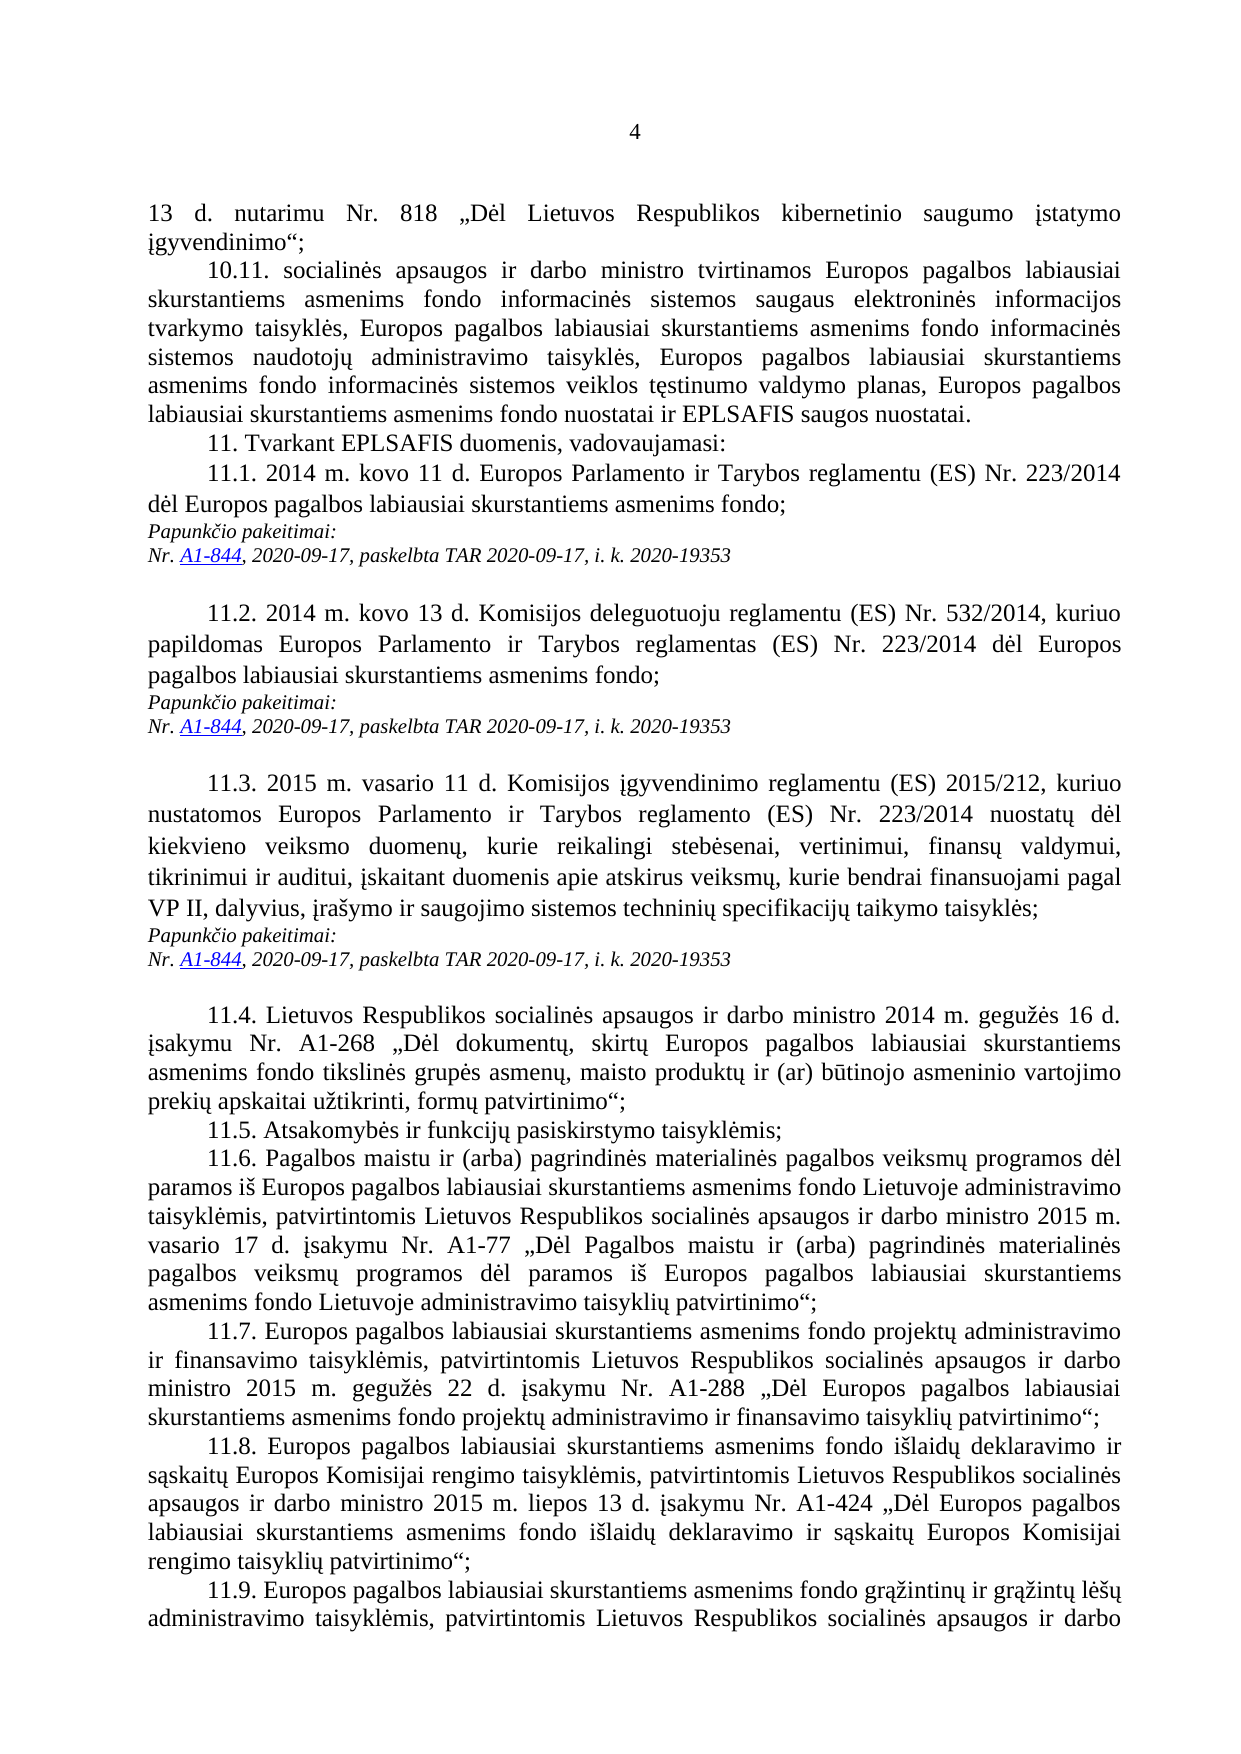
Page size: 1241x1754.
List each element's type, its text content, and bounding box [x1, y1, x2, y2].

text 11. Tvarkant EPLSAFIS duomenis, vadovaujamasi: [148, 428, 1122, 457]
text 11.9. Europos pagalbos labiausiai skurstantiems asmenims fondo grąžintinų ir grąžintų lėšų administravimo taisyklėmis, patvirtintomis Lietuvos Respublikos socialinės apsaugos ir darbo [148, 1575, 1122, 1632]
text Papunkčio pakeitimai: [148, 923, 1122, 947]
text Nr. A1-844, 2020-09-17, paskelbta TAR 2020-09-17, i. k. 2020-19353 [148, 947, 1122, 971]
text 11.6. Pagalbos maistu ir (arba) pagrindinės materialinės pagalbos veiksmų programos dėl paramos iš Europos pagalbos labiausiai skurstantiems asmenims fondo Lietuvoje administravimo taisyklėmis, patvirtintomis Lietuvos Respublikos socialinės apsaugos ir darbo ministro 2015 m. vasario 17 d. įsakymu Nr. A1-77 „Dėl Pagalbos maistu ir (arba) pagrindinės materialinės pagalbos veiksmų programos dėl paramos iš Europos pagalbos labiausiai skurstantiems asmenims fondo Lietuvoje administravimo taisyklių patvirtinimo“; [148, 1143, 1122, 1316]
text Papunkčio pakeitimai: [148, 690, 1122, 714]
text 11.2. 2014 m. kovo 13 d. Komisijos deleguotuoju reglamentu (ES) Nr. 532/2014, kuriuo papildomas Europos Parlamento ir Tarybos reglamentas (ES) Nr. 223/2014 dėl Europos pagalbos labiausiai skurstantiems asmenims fondo; [148, 596, 1122, 690]
text Nr. A1-844, 2020-09-17, paskelbta TAR 2020-09-17, i. k. 2020-19353 [148, 543, 1122, 567]
text 11.7. Europos pagalbos labiausiai skurstantiems asmenims fondo projektų administravimo ir finansavimo taisyklėmis, patvirtintomis Lietuvos Respublikos socialinės apsaugos ir darbo ministro 2015 m. gegužės 22 d. įsakymu Nr. A1-288 „Dėl Europos pagalbos labiausiai skurstantiems asmenims fondo projektų administravimo ir finansavimo taisyklių patvirtinimo“; [148, 1316, 1122, 1431]
text 11.4. Lietuvos Respublikos socialinės apsaugos ir darbo ministro 2014 m. gegužės 16 d. įsakymu Nr. A1-268 „Dėl dokumentų, skirtų Europos pagalbos labiausiai skurstantiems asmenims fondo tikslinės grupės asmenų, maisto produktų ir (ar) būtinojo asmeninio vartojimo prekių apskaitai užtikrinti, formų patvirtinimo“; [148, 1000, 1122, 1115]
text Nr. A1-844, 2020-09-17, paskelbta TAR 2020-09-17, i. k. 2020-19353 [148, 714, 1122, 738]
text 11.8. Europos pagalbos labiausiai skurstantiems asmenims fondo išlaidų deklaravimo ir sąskaitų Europos Komisijai rengimo taisyklėmis, patvirtintomis Lietuvos Respublikos socialinės apsaugos ir darbo ministro 2015 m. liepos 13 d. įsakymu Nr. A1-424 „Dėl Europos pagalbos labiausiai skurstantiems asmenims fondo išlaidų deklaravimo ir sąskaitų Europos Komisijai rengimo taisyklių patvirtinimo“; [148, 1431, 1122, 1575]
text 10.11. socialinės apsaugos ir darbo ministro tvirtinamos Europos pagalbos labiausiai skurstantiems asmenims fondo informacinės sistemos saugaus elektroninės informacijos tvarkymo taisyklės, Europos pagalbos labiausiai skurstantiems asmenims fondo informacinės sistemos naudotojų administravimo taisyklės, Europos pagalbos labiausiai skurstantiems asmenims fondo informacinės sistemos veiklos tęstinumo valdymo planas, Europos pagalbos labiausiai skurstantiems asmenims fondo nuostatai ir EPLSAFIS saugos nuostatai. [148, 255, 1122, 428]
text 13 d. nutarimu Nr. 818 „Dėl Lietuvos Respublikos kibernetinio saugumo įstatymo įgyvendinimo“; [148, 198, 1122, 255]
text 11.3. 2015 m. vasario 11 d. Komisijos įgyvendinimo reglamentu (ES) 2015/212, kuriuo nustatomos Europos Parlamento ir Tarybos reglamento (ES) Nr. 223/2014 nuostatų dėl kiekvieno veiksmo duomenų, kurie reikalingi stebėsenai, vertinimui, finansų valdymui, tikrinimui ir auditui, įskaitant duomenis apie atskirus veiksmų, kurie bendrai finansuojami pagal VP II, dalyvius, įrašymo ir saugojimo sistemos techninių specifikacijų taikymo taisyklės; [148, 767, 1122, 923]
text 11.1. 2014 m. kovo 11 d. Europos Parlamento ir Tarybos reglamentu (ES) Nr. 223/2014 dėl Europos pagalbos labiausiai skurstantiems asmenims fondo; [148, 457, 1122, 519]
text 11.5. Atsakomybės ir funkcijų pasiskirstymo taisyklėmis; [148, 1115, 1122, 1143]
text Papunkčio pakeitimai: [148, 519, 1122, 543]
